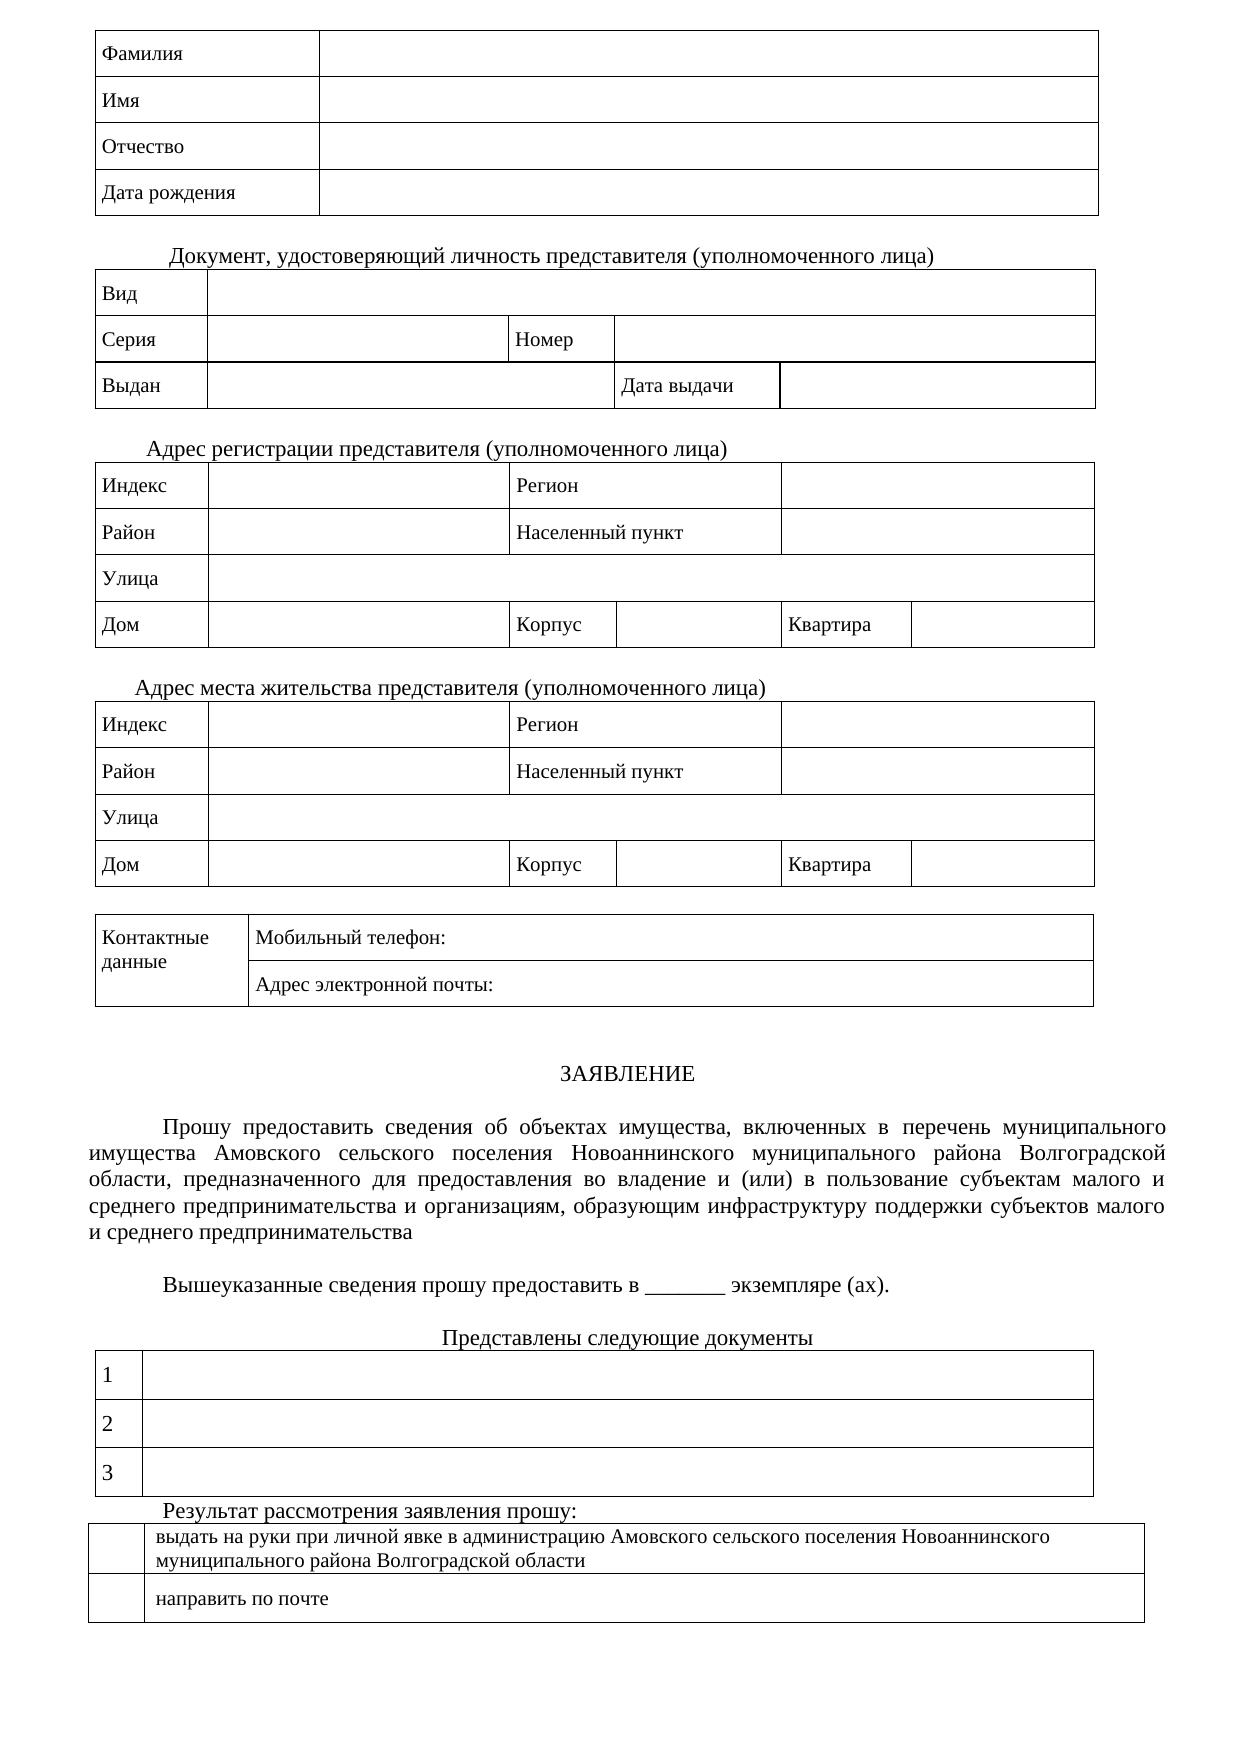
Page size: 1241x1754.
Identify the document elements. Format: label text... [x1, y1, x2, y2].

table_cell 2 [96, 1400, 142, 1447]
table_cell Дом [96, 602, 208, 647]
text ЗАЯВЛЕНИЕ [89, 1060, 1167, 1086]
text Представлены следующие документы [89, 1323, 1167, 1350]
table_cell [143, 1400, 1093, 1447]
table_cell [617, 841, 781, 886]
table_cell [89, 1574, 144, 1622]
text Документ, удостоверяющий личность представителя (уполномоченного лица) [89, 242, 1167, 269]
table_cell Квартира [782, 841, 911, 886]
table_cell [209, 509, 509, 554]
table_cell Номер [509, 316, 614, 361]
table_cell [209, 795, 1094, 840]
table_cell [208, 316, 508, 361]
table_header Вид [96, 270, 207, 315]
table_cell направить по почте [145, 1574, 1144, 1622]
table_cell [782, 748, 1094, 793]
table_cell Дата выдачи [615, 363, 779, 408]
table_cell Населенный пункт [510, 748, 781, 793]
table_cell Дом [96, 841, 208, 886]
text Прошу предоставить сведения об объектах имущества, включенных в перечень муниципального имущества Амовского сельского поселения Новоаннинского муниципального района Волгоградской области, предназначенного для предоставления во владение и (или) в пользование субъектам малого и среднего предпринимательства и организациям, образующим инфраструктуру поддержки субъектов малого и среднего предпринимательства [89, 1113, 1167, 1244]
table_cell Выдан [96, 363, 207, 408]
table_cell [320, 170, 1098, 215]
table_cell Квартира [782, 602, 911, 647]
table_cell [208, 363, 614, 408]
table_cell 3 [96, 1448, 142, 1496]
table_cell [209, 602, 509, 647]
table_cell [209, 555, 1094, 601]
table_header выдать на руки при личной явке в администрацию Амовского сельского поселения Новоаннинского муниципального района Волгоградской области [145, 1524, 1144, 1572]
table_cell Населенный пункт [510, 509, 781, 554]
table_cell [615, 316, 1095, 361]
table_header [782, 702, 1094, 747]
table_cell Корпус [510, 841, 616, 886]
table_header [209, 463, 509, 508]
table_cell Район [96, 509, 208, 554]
table_cell [912, 841, 1094, 886]
table_cell Улица [96, 795, 208, 840]
text Вышеуказанные сведения прошу предоставить в _______ экземпляре (ах). [89, 1271, 1167, 1297]
table_header [89, 1524, 144, 1572]
table_cell [912, 602, 1094, 647]
table_cell [209, 841, 509, 886]
text Результат рассмотрения заявления прошу: [89, 1497, 1167, 1523]
table_header Мобильный телефон: [249, 915, 1093, 960]
table_cell [782, 509, 1094, 554]
text Адрес регистрации представителя (уполномоченного лица) [89, 435, 1167, 462]
table_header Регион [510, 702, 781, 747]
table_cell Район [96, 748, 208, 793]
table_header [320, 31, 1098, 76]
table_header [782, 463, 1094, 508]
table_header [208, 270, 1095, 315]
table_header Фамилия [96, 31, 319, 76]
table_cell Корпус [510, 602, 616, 647]
table_header [209, 702, 509, 747]
table_header Контактные данные [96, 915, 248, 1006]
table_cell Серия [96, 316, 207, 361]
table_header Индекс [96, 463, 208, 508]
table_header Регион [510, 463, 781, 508]
table_header [143, 1351, 1093, 1398]
table_cell Улица [96, 555, 208, 601]
table_cell [320, 77, 1098, 122]
table_header Индекс [96, 702, 208, 747]
table_cell [143, 1448, 1093, 1496]
text Адрес места жительства представителя (уполномоченного лица) [89, 674, 1167, 701]
table_cell [209, 748, 509, 793]
table_header 1 [96, 1351, 142, 1398]
table_cell [617, 602, 781, 647]
table_cell [320, 123, 1098, 169]
table_cell Имя [96, 77, 319, 122]
table_cell Адрес электронной почты: [249, 961, 1093, 1006]
table_cell Дата рождения [96, 170, 319, 215]
table_cell [781, 363, 1095, 408]
table_cell Отчество [96, 123, 319, 169]
